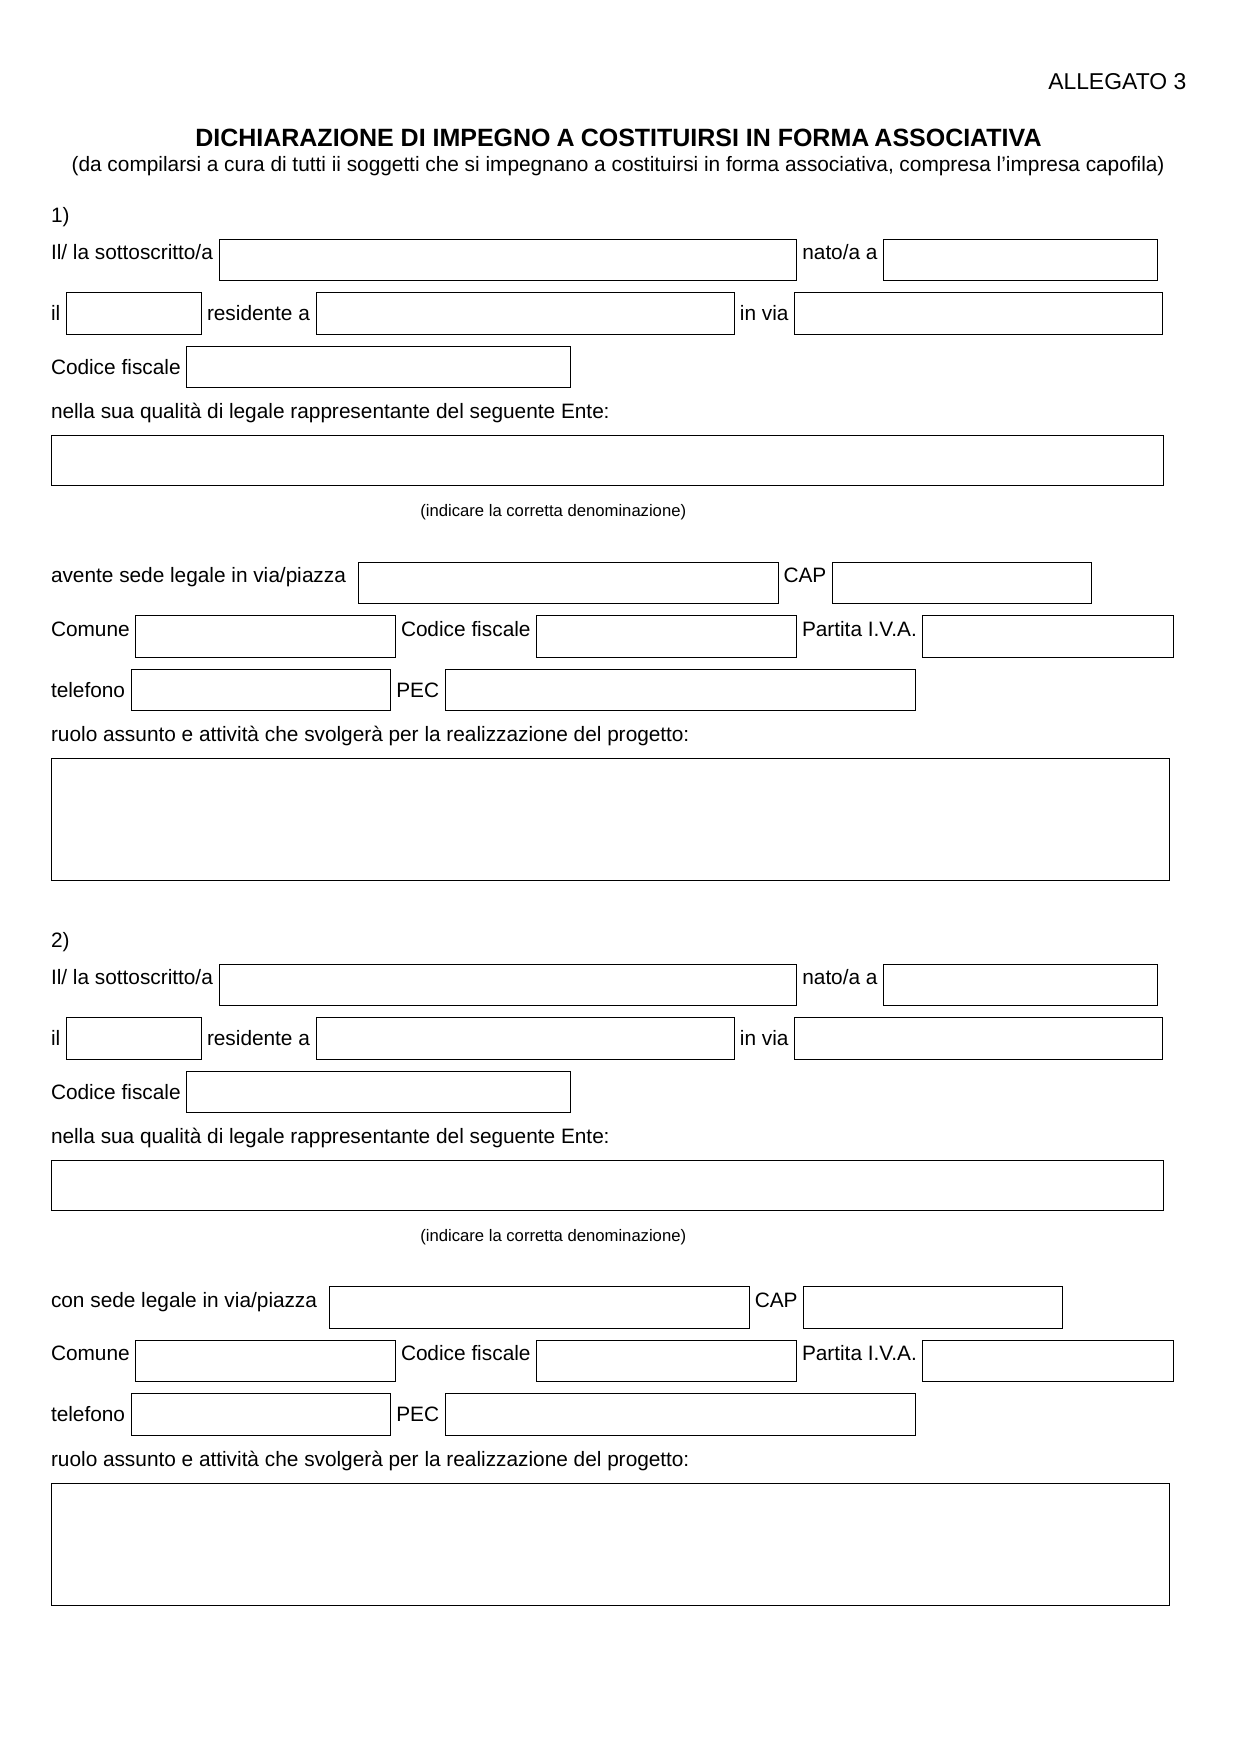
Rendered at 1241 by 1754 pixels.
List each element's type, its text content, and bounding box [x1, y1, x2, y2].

text il [51, 1017, 66, 1059]
text [1163, 1017, 1186, 1059]
text Il/ la sottoscritto/a [51, 964, 219, 1005]
text 1) [51, 203, 1186, 227]
text [1092, 562, 1186, 603]
text nella sua qualità di legale rappresentante del seguente Ente: [51, 399, 1186, 423]
text (indicare la corretta denominazione) [51, 435, 1186, 521]
text telefono [51, 1393, 131, 1435]
text ruolo assunto e attività che svolgerà per la realizzazione del progetto: [51, 1447, 1186, 1471]
text (indicare la corretta denominazione) [51, 1160, 1186, 1246]
text nella sua qualità di legale rappresentante del seguente Ente: [51, 1124, 1186, 1148]
text [1063, 1287, 1186, 1328]
text Codice fiscale [396, 615, 536, 657]
text nato/a a [797, 239, 883, 281]
text Codice fiscale [51, 1071, 186, 1112]
text [916, 1393, 1186, 1435]
text (da compilarsi a cura di tutti ii soggetti che si impegnano a costituirsi in forma associativa, compresa l’impresa capofila) [51, 152, 1186, 176]
text residente a [202, 292, 316, 334]
text il [51, 292, 66, 334]
text CAP [779, 562, 832, 603]
text [1158, 239, 1186, 281]
text [1163, 292, 1186, 334]
text Il/ la sottoscritto/a [51, 239, 219, 281]
text in via [735, 292, 794, 334]
text Partita I.V.A. [797, 615, 922, 657]
text Comune [51, 615, 135, 657]
text ruolo assunto e attività che svolgerà per la realizzazione del progetto: [51, 722, 1186, 746]
text Codice fiscale [51, 346, 186, 387]
text Comune [51, 1340, 135, 1381]
text PEC [391, 669, 445, 710]
text [1158, 964, 1186, 1005]
text in via [735, 1017, 794, 1059]
text [571, 1071, 1186, 1112]
text residente a [202, 1017, 316, 1059]
text DICHIARAZIONE DI IMPEGNO A COSTITUIRSI IN FORMA ASSOCIATIVA [51, 123, 1186, 152]
text CAP [750, 1287, 803, 1328]
text PEC [391, 1393, 445, 1435]
text avente sede legale in via/piazza [51, 562, 358, 603]
text nato/a a [797, 964, 883, 1005]
text Codice fiscale [396, 1340, 536, 1381]
text Partita I.V.A. [797, 1340, 922, 1381]
text con sede legale in via/piazza [51, 1287, 329, 1328]
text telefono [51, 669, 131, 710]
text [571, 346, 1186, 387]
text [916, 669, 1186, 710]
text 2) [51, 928, 1186, 952]
